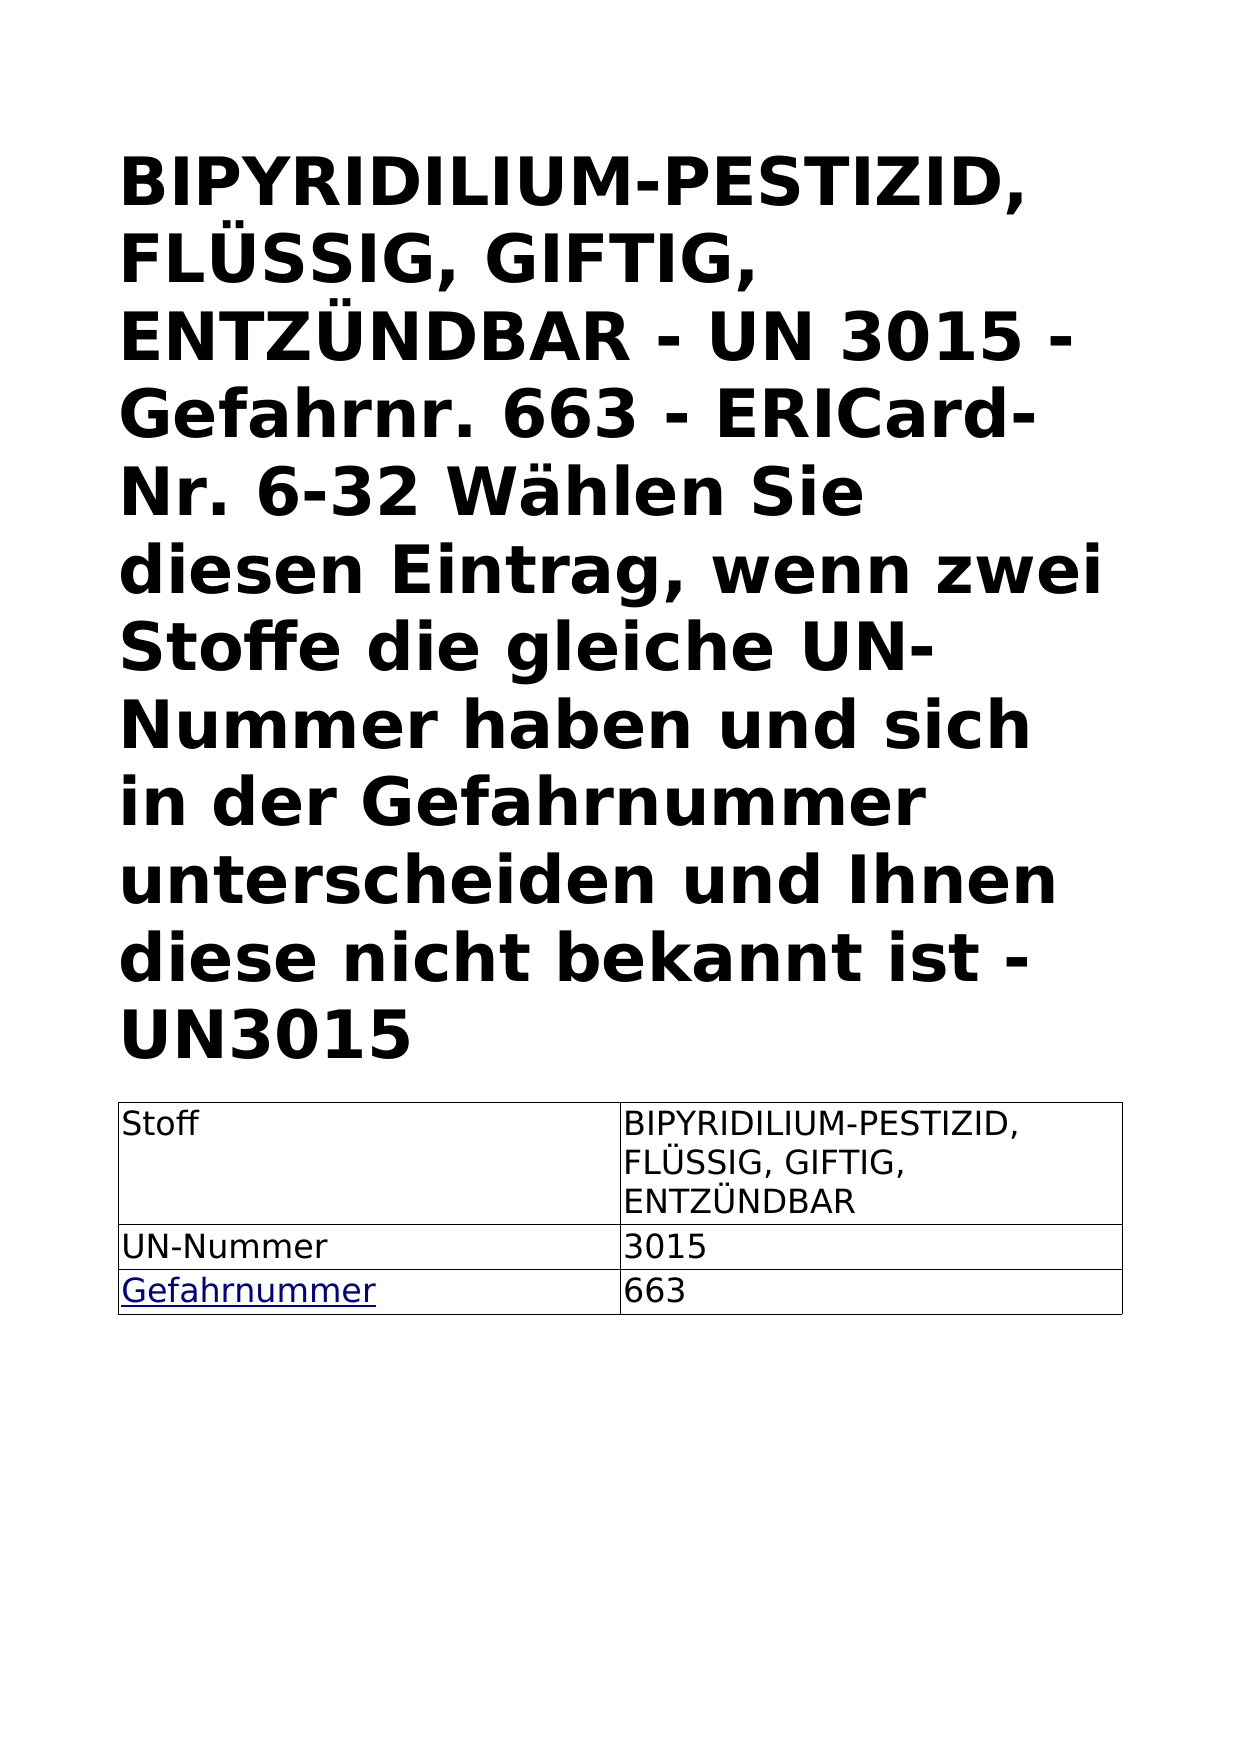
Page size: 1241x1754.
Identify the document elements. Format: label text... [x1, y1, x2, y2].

table_cell 3015 [621, 1225, 1122, 1269]
table_cell Gefahrnummer [119, 1270, 620, 1314]
table_cell 663 [621, 1270, 1122, 1314]
table_cell UN-Nummer [119, 1225, 620, 1269]
table_header Stoff [119, 1103, 620, 1224]
subtitle BIPYRIDILIUM-PESTIZID, FLÜSSIG, GIFTIG, ENTZÜNDBAR - UN 3015 - Gefahrnr. 663 - ERICard-Nr. 6-32 Wählen Sie diesen Eintrag, wenn zwei Stoffe die gleiche UN-Nummer haben und sich in der Gefahrnummer unterscheiden und Ihnen diese nicht bekannt ist - UN3015 [118, 143, 1122, 1074]
table_header BIPYRIDILIUM-PESTIZID, FLÜSSIG, GIFTIG, ENTZÜNDBAR [621, 1103, 1122, 1224]
